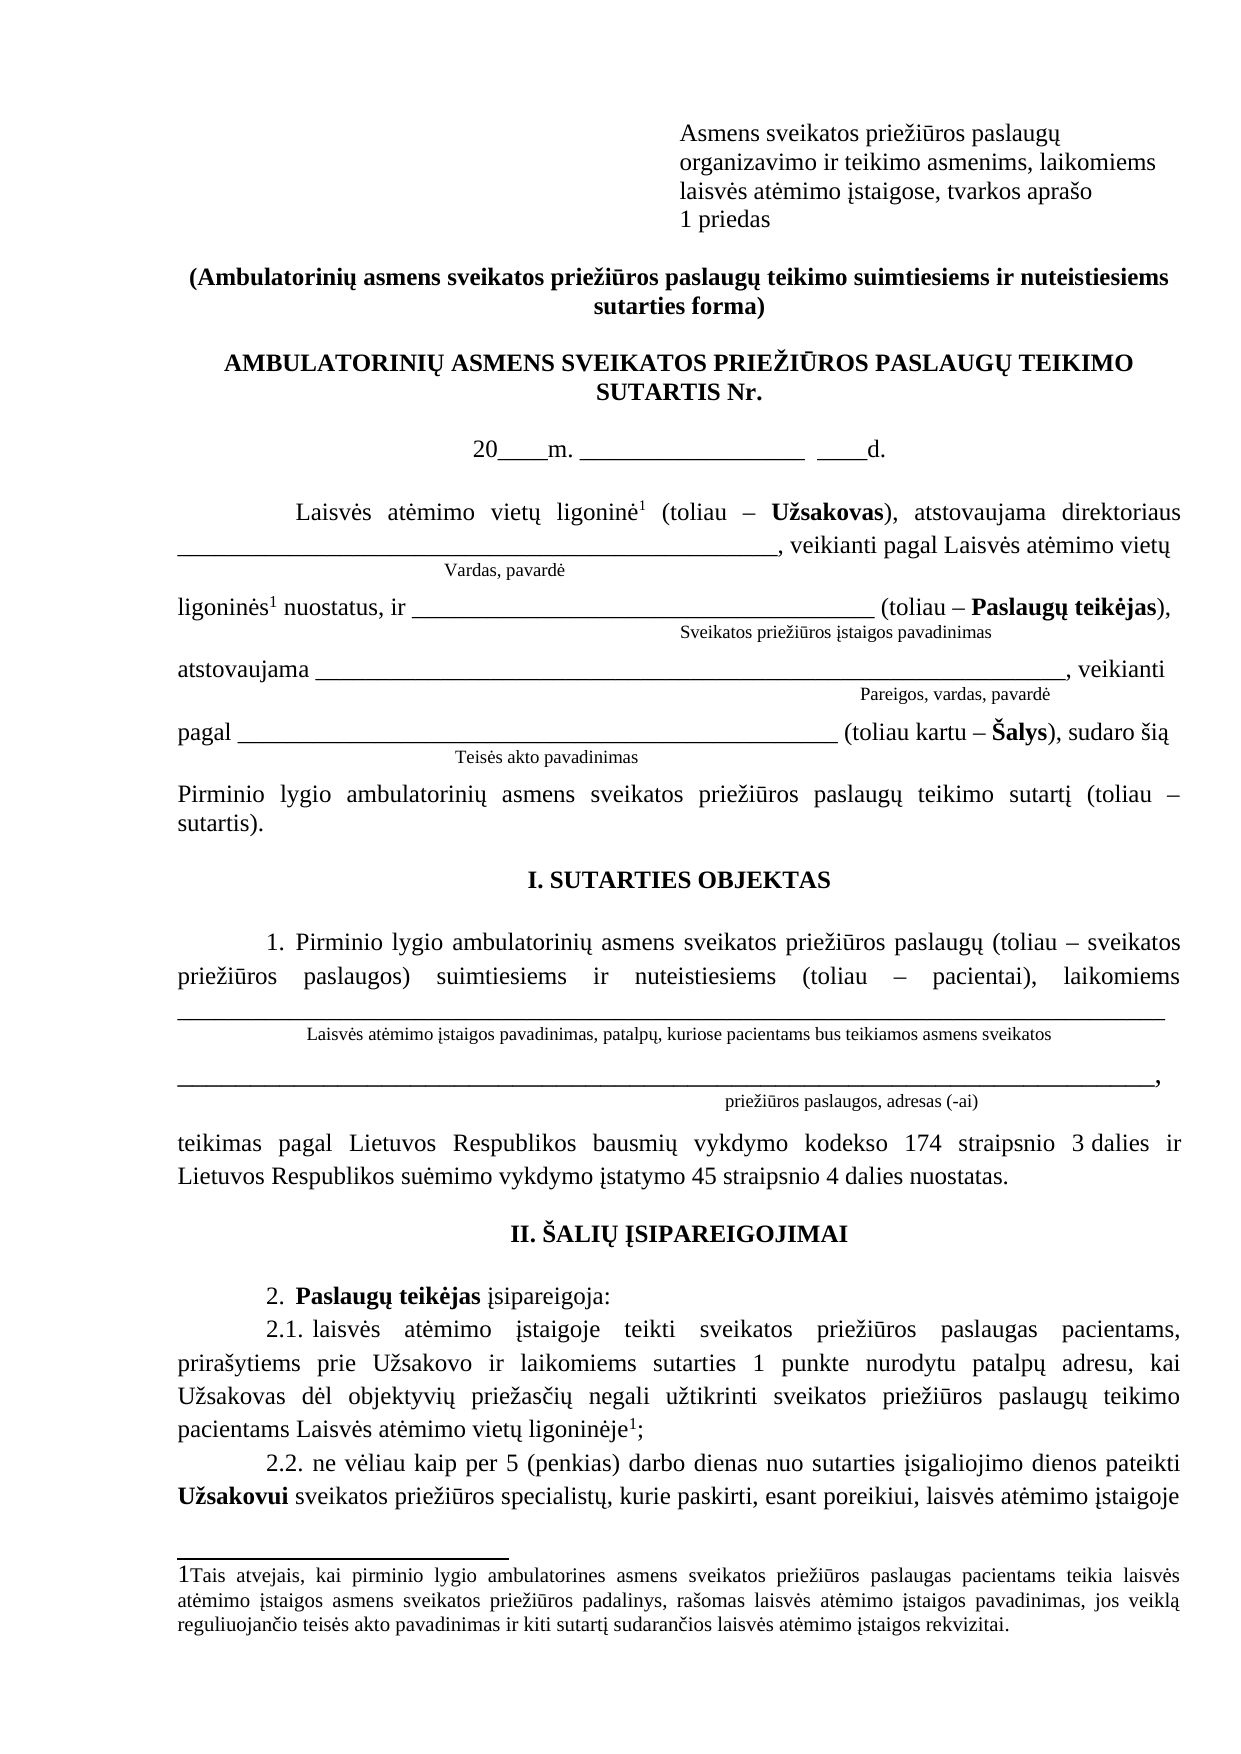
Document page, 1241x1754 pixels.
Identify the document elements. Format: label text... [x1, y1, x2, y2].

text 20____m. __________________ ____d. [177, 434, 1181, 463]
text 2.1. laisvės atėmimo įstaigoje teikti sveikatos priežiūros paslaugas pacientams, prirašytiems prie Užsakovo ir laikomiems sutarties 1 punkte nurodytu patalpų adresu, kai Užsakovas dėl objektyvių priežasčių negali užtikrinti sveikatos priežiūros paslaugų teikimo pacientams Laisvės atėmimo vietų ligoninėje1; [177, 1310, 1181, 1443]
text (Ambulatorinių asmens sveikatos priežiūros paslaugų teikimo suimtiesiems ir nuteistiesiems sutarties forma) [177, 262, 1181, 319]
text Tais atvejais, kai pirminio lygio ambulatorines asmens sveikatos priežiūros paslaugas pacientams teikia laisvės atėmimo įstaigos asmens sveikatos priežiūros padalinys, rašomas laisvės atėmimo įstaigos pavadinimas, jos veiklą reguliuojančio teisės akto pavadinimas ir kiti sutartį sudarančios laisvės atėmimo įstaigos rekvizitai. [177, 1559, 1181, 1636]
text Asmens sveikatos priežiūros paslaugų [679, 118, 1181, 147]
text 1 priedas [679, 204, 1181, 233]
text Sveikatos priežiūros įstaigos pavadinimas [177, 621, 1181, 654]
text Teisės akto pavadinimas [177, 746, 1181, 779]
text pagal ________________________________________________ (toliau kartu – Šalys), sudaro šią [177, 717, 1181, 746]
text atstovaujama ____________________________________________________________, veikianti [177, 654, 1181, 683]
text Laisvės atėmimo vietų ligoninė (toliau – Užsakovas), atstovaujama direktoriaus ________________________________________________, veikianti pagal Laisvės atėmimo vietų [177, 492, 1181, 559]
text 2.2. ne vėliau kaip per 5 (penkias) darbo dienas nuo sutarties įsigaliojimo dienos pateikti Užsakovui sveikatos priežiūros specialistų, kurie paskirti, esant poreikiui, laisvės atėmimo įstaigoje [177, 1443, 1181, 1510]
text Pareigos, vardas, pavardė [177, 683, 1181, 717]
text Vardas, pavardė [177, 559, 1181, 592]
text ligoninės1 nuostatus, ir _____________________________________ (toliau – Paslaugų teikėjas), [177, 592, 1181, 621]
text Laisvės atėmimo įstaigos pavadinimas, patalpų, kuriose pacientams bus teikiamos asmens sveikatos [177, 1023, 1181, 1056]
text ___________________________________________________________________, [177, 1056, 1181, 1090]
text I. SUTARTIES OBJEKTAS [177, 865, 1181, 894]
text 1. Pirminio lygio ambulatorinių asmens sveikatos priežiūros paslaugų (toliau – sveikatos priežiūros paslaugos) suimtiesiems ir nuteistiesiems (toliau – pacientai), laikomiems _______________________________________________________________________________ [177, 923, 1181, 1023]
text laisvės atėmimo įstaigose, tvarkos aprašo [679, 176, 1181, 204]
text organizavimo ir teikimo asmenims, laikomiems [679, 147, 1181, 176]
text II. ŠALIŲ ĮSIPAREIGOJIMAI [177, 1219, 1181, 1248]
text 2. Paslaugų teikėjas įsipareigoja: [177, 1276, 1181, 1310]
text Pirminio lygio ambulatorinių asmens sveikatos priežiūros paslaugų teikimo sutartį (toliau – sutartis). [177, 779, 1181, 837]
text teikimas pagal Lietuvos Respublikos bausmių vykdymo kodekso 174 straipsnio 3 dalies ir Lietuvos Respublikos suėmimo vykdymo įstatymo 45 straipsnio 4 dalies nuostatas. [177, 1123, 1181, 1190]
text AMBULATORINIŲ ASMENS SVEIKATOS PRIEŽIŪROS PASLAUGŲ TEIKIMO SUTARTIS Nr. [177, 348, 1181, 406]
text priežiūros paslaugos, adresas (-ai) [177, 1090, 1181, 1123]
